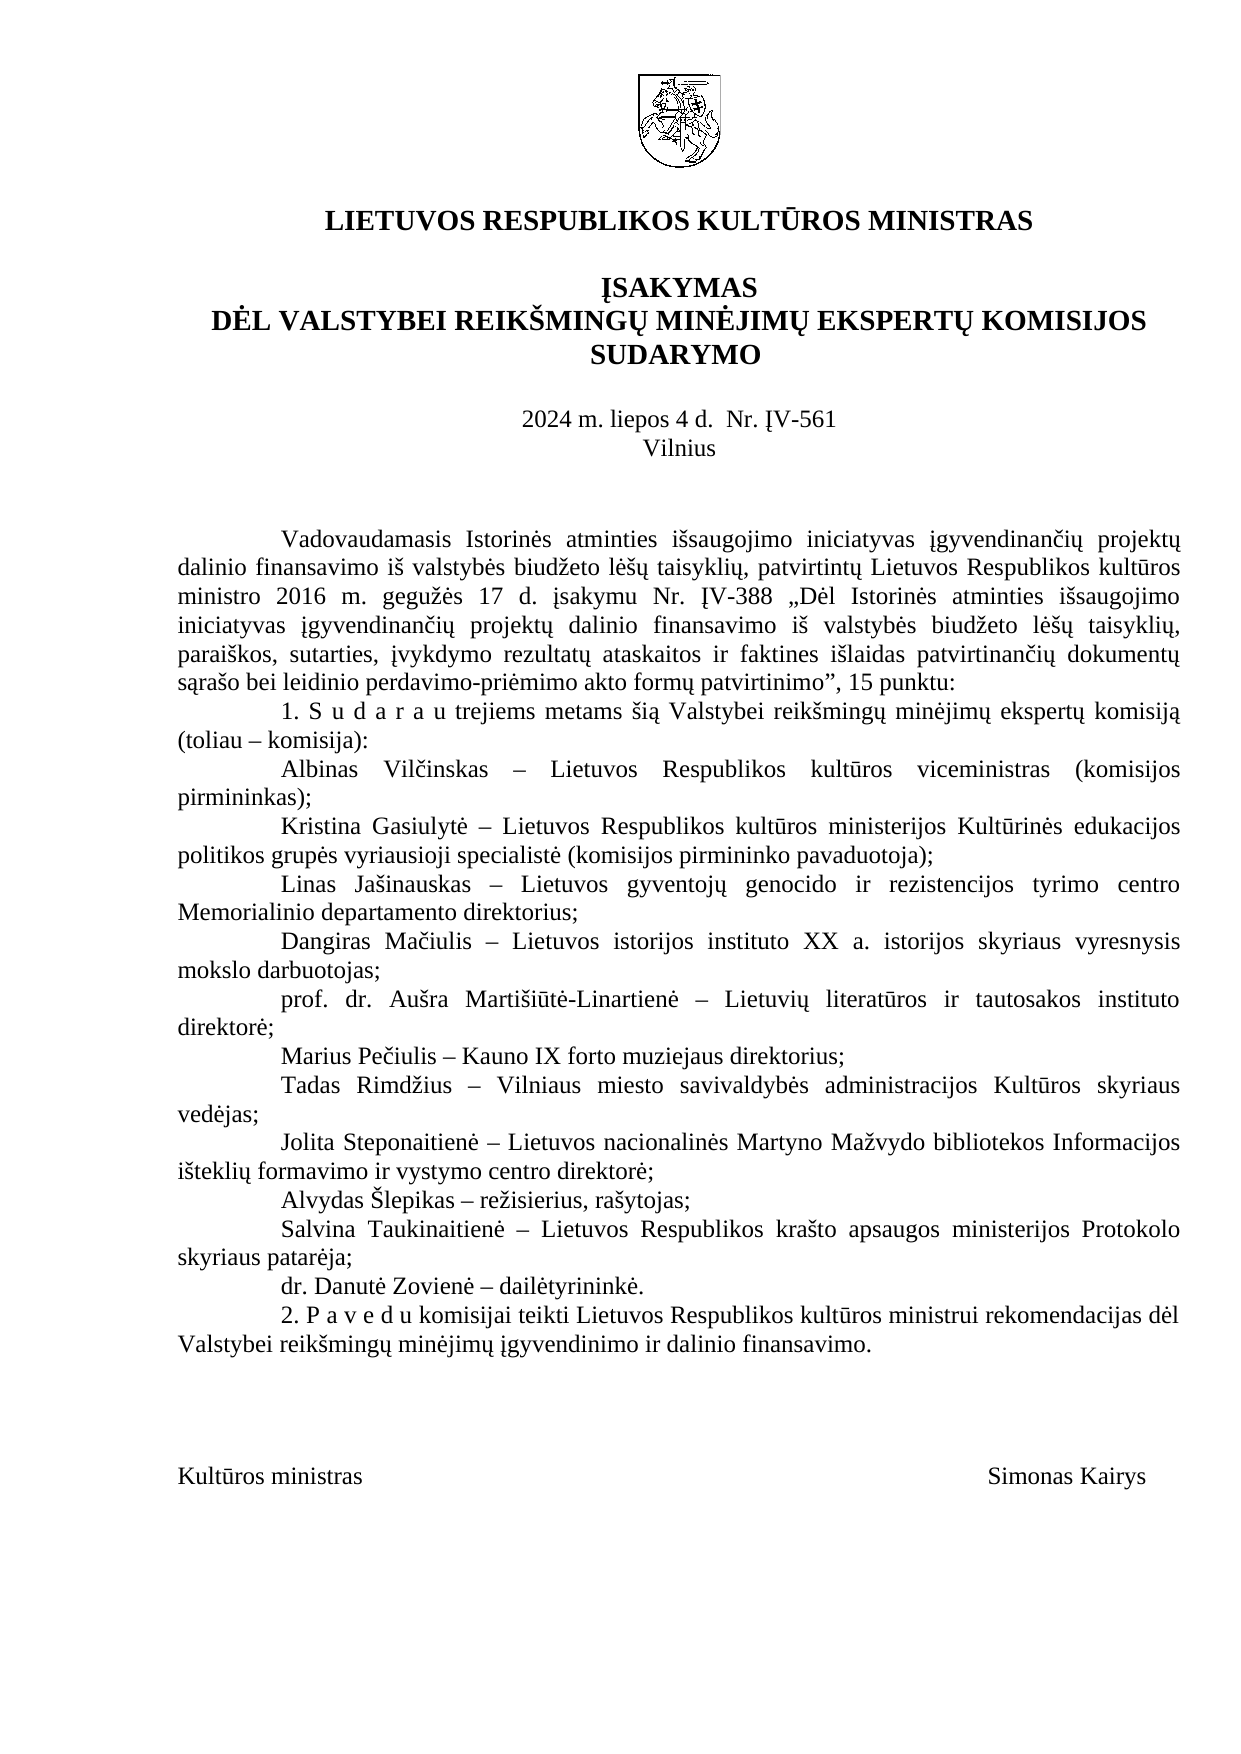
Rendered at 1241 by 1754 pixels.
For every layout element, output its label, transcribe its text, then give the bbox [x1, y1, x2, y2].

text Albinas Vilčinskas – Lietuvos Respublikos kultūros viceministras (komisijos pirmininkas); [177, 754, 1181, 811]
text Marius Pečiulis – Kauno IX forto muziejaus direktorius; [177, 1041, 1181, 1070]
text Kristina Gasiulytė – Lietuvos Respublikos kultūros ministerijos Kultūrinės edukacijos politikos grupės vyriausioji specialistė (komisijos pirmininko pavaduotoja); [177, 811, 1181, 869]
text Tadas Rimdžius – Vilniaus miesto savivaldybės administracijos Kultūros skyriaus vedėjas; [177, 1070, 1181, 1127]
text dr. Danutė Zovienė – dailėtyrininkė. [177, 1271, 1181, 1300]
text 1. S u d a r a u trejiems metams šią Valstybei reikšmingų minėjimų ekspertų komisiją (toliau – komisija): [177, 696, 1181, 754]
text Kultūros ministras Simonas Kairys [177, 1444, 1181, 1494]
text Dangiras Mačiulis – Lietuvos istorijos instituto XX a. istorijos skyriaus vyresnysis mokslo darbuotojas; [177, 926, 1181, 984]
text Jolita Steponaitienė – Lietuvos nacionalinės Martyno Mažvydo bibliotekos Informacijos išteklių formavimo ir vystymo centro direktorė; [177, 1127, 1181, 1185]
text Vilnius [177, 433, 1181, 461]
text 2024 m. liepos 4 d. Nr. ĮV-561 [177, 404, 1181, 433]
text Alvydas Šlepikas – režisierius, rašytojas; [177, 1185, 1181, 1214]
text Linas Jašinauskas – Lietuvos gyventojų genocido ir rezistencijos tyrimo centro Memorialinio departamento direktorius; [177, 869, 1181, 926]
text prof. dr. Aušra Martišiūtė-Linartienė – Lietuvių literatūros ir tautosakos instituto direktorė; [177, 984, 1181, 1041]
text 2. P a v e d u komisijai teikti Lietuvos Respublikos kultūros ministrui rekomendacijas dėl Valstybei reikšmingų minėjimų įgyvendinimo ir dalinio finansavimo. [177, 1300, 1181, 1357]
text LIETUVOS RESPUBLIKOS KULTŪROS MINISTRAS [177, 203, 1181, 236]
text Salvina Taukinaitienė – Lietuvos Respublikos krašto apsaugos ministerijos Protokolo skyriaus patarėja; [177, 1214, 1181, 1271]
text Vadovaudamasis Istorinės atminties išsaugojimo iniciatyvas įgyvendinančių projektų dalinio finansavimo iš valstybės biudžeto lėšų taisyklių, patvirtintų Lietuvos Respublikos kultūros ministro 2016 m. gegužės 17 d. įsakymu Nr. ĮV-388 „Dėl Istorinės atminties išsaugojimo iniciatyvas įgyvendinančių projektų dalinio finansavimo iš valstybės biudžeto lėšų taisyklių, paraiškos, sutarties, įvykdymo rezultatų ataskaitos ir faktines išlaidas patvirtinančių dokumentų sąrašo bei leidinio perdavimo-priėmimo akto formų patvirtinimo”, 15 punktu: [177, 524, 1181, 696]
text DĖL VALSTYBEI REIKŠMINGŲ MINĖJIMŲ EKSPERTŲ KOMISIJOS sudarymo [177, 303, 1181, 370]
text ĮSAKYMAS [177, 270, 1181, 303]
